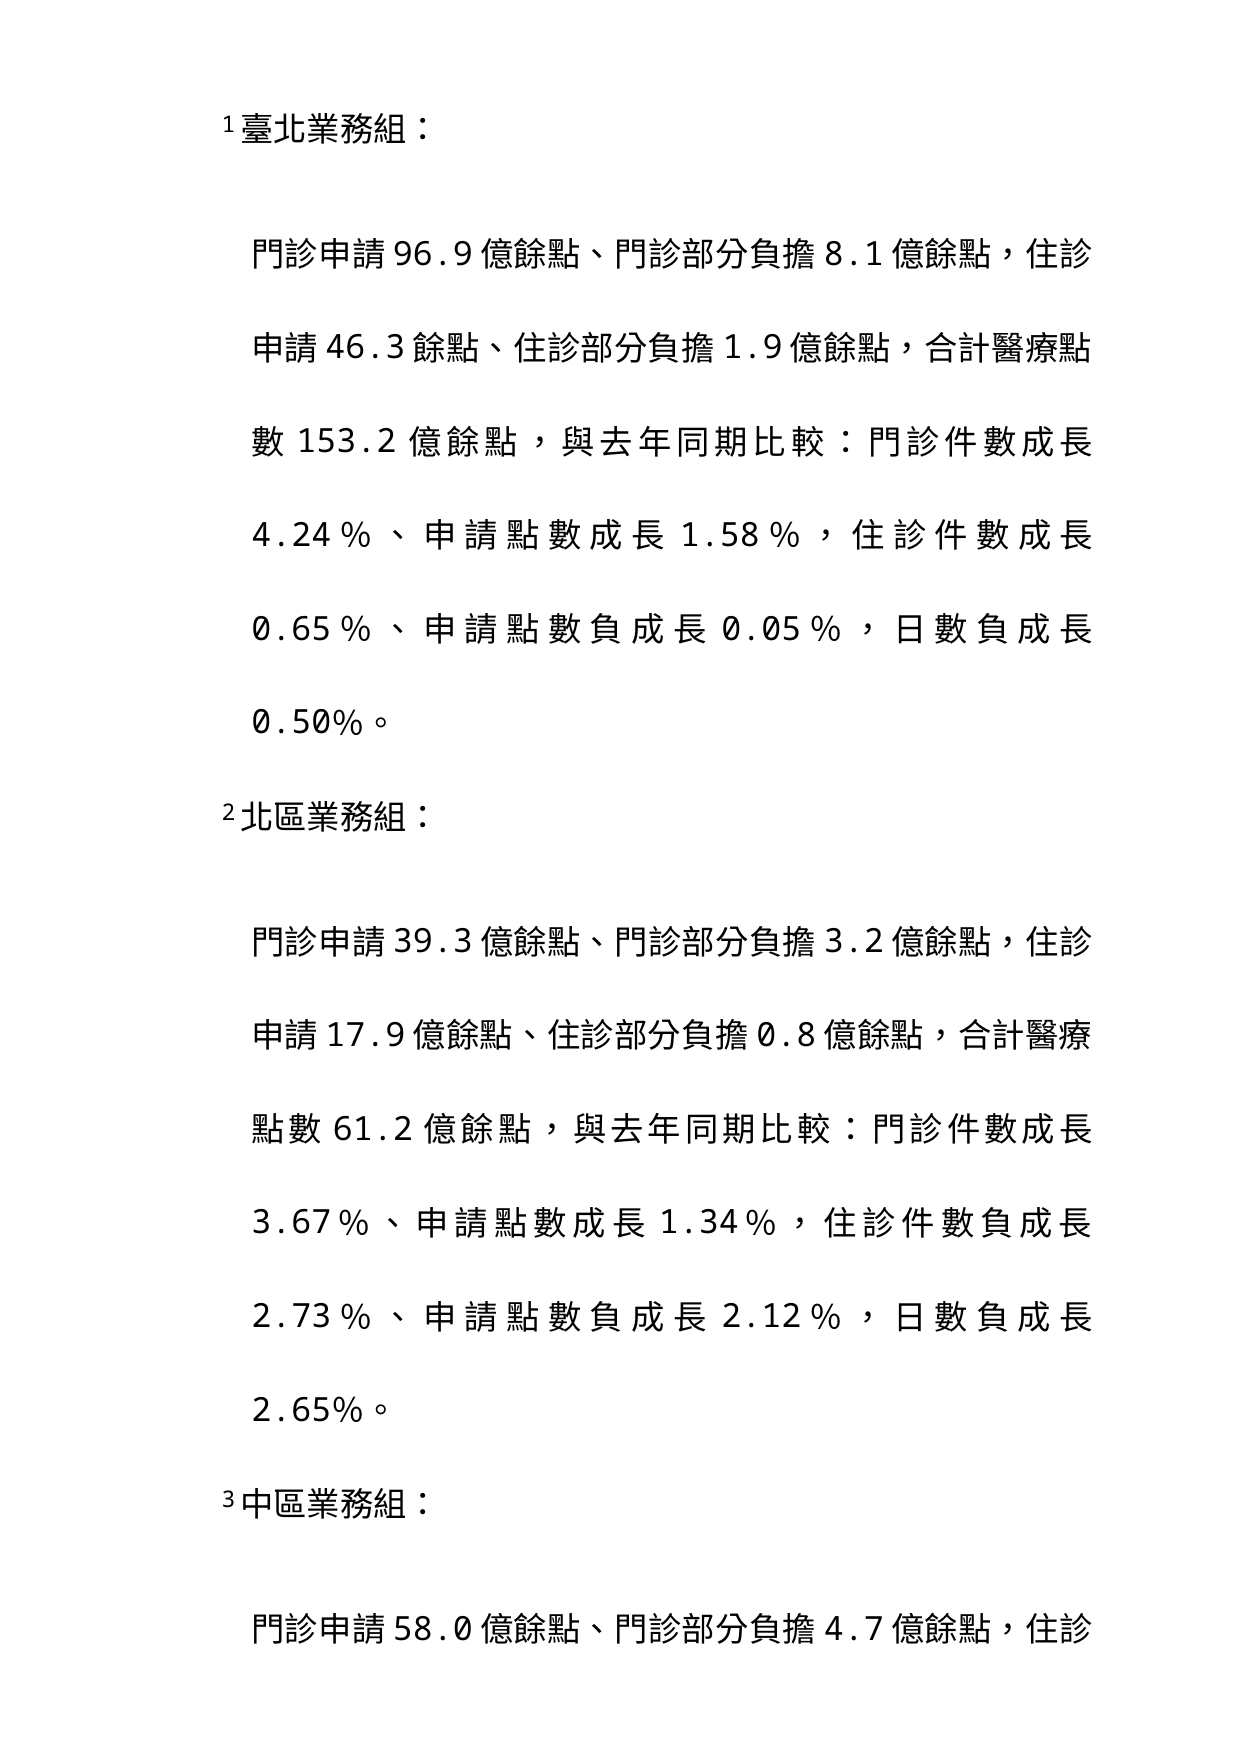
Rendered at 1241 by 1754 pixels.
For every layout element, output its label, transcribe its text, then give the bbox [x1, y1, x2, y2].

text 2北區業務組： [214, 773, 1093, 835]
text 1臺北業務組： [214, 85, 1093, 148]
text 門診申請58.0億餘點、門診部分負擔4.7億餘點，住診 [251, 1585, 1093, 1648]
text 3中區業務組： [214, 1460, 1093, 1523]
text 門診申請96.9億餘點、門診部分負擔8.1億餘點，住診申請46.3餘點、住診部分負擔1.9億餘點，合計醫療點數153.2億餘點，與去年同期比較：門診件數成長4.24％、申請點數成長1.58％，住診件數成長0.65％、申請點數負成長0.05％，日數負成長0.50％。 [251, 210, 1093, 742]
text 門診申請39.3億餘點、門診部分負擔3.2億餘點，住診申請17.9億餘點、住診部分負擔0.8億餘點，合計醫療點數61.2億餘點，與去年同期比較：門診件數成長3.67％、申請點數成長1.34％，住診件數負成長2.73％、申請點數負成長2.12％，日數負成長2.65％。 [251, 898, 1093, 1429]
